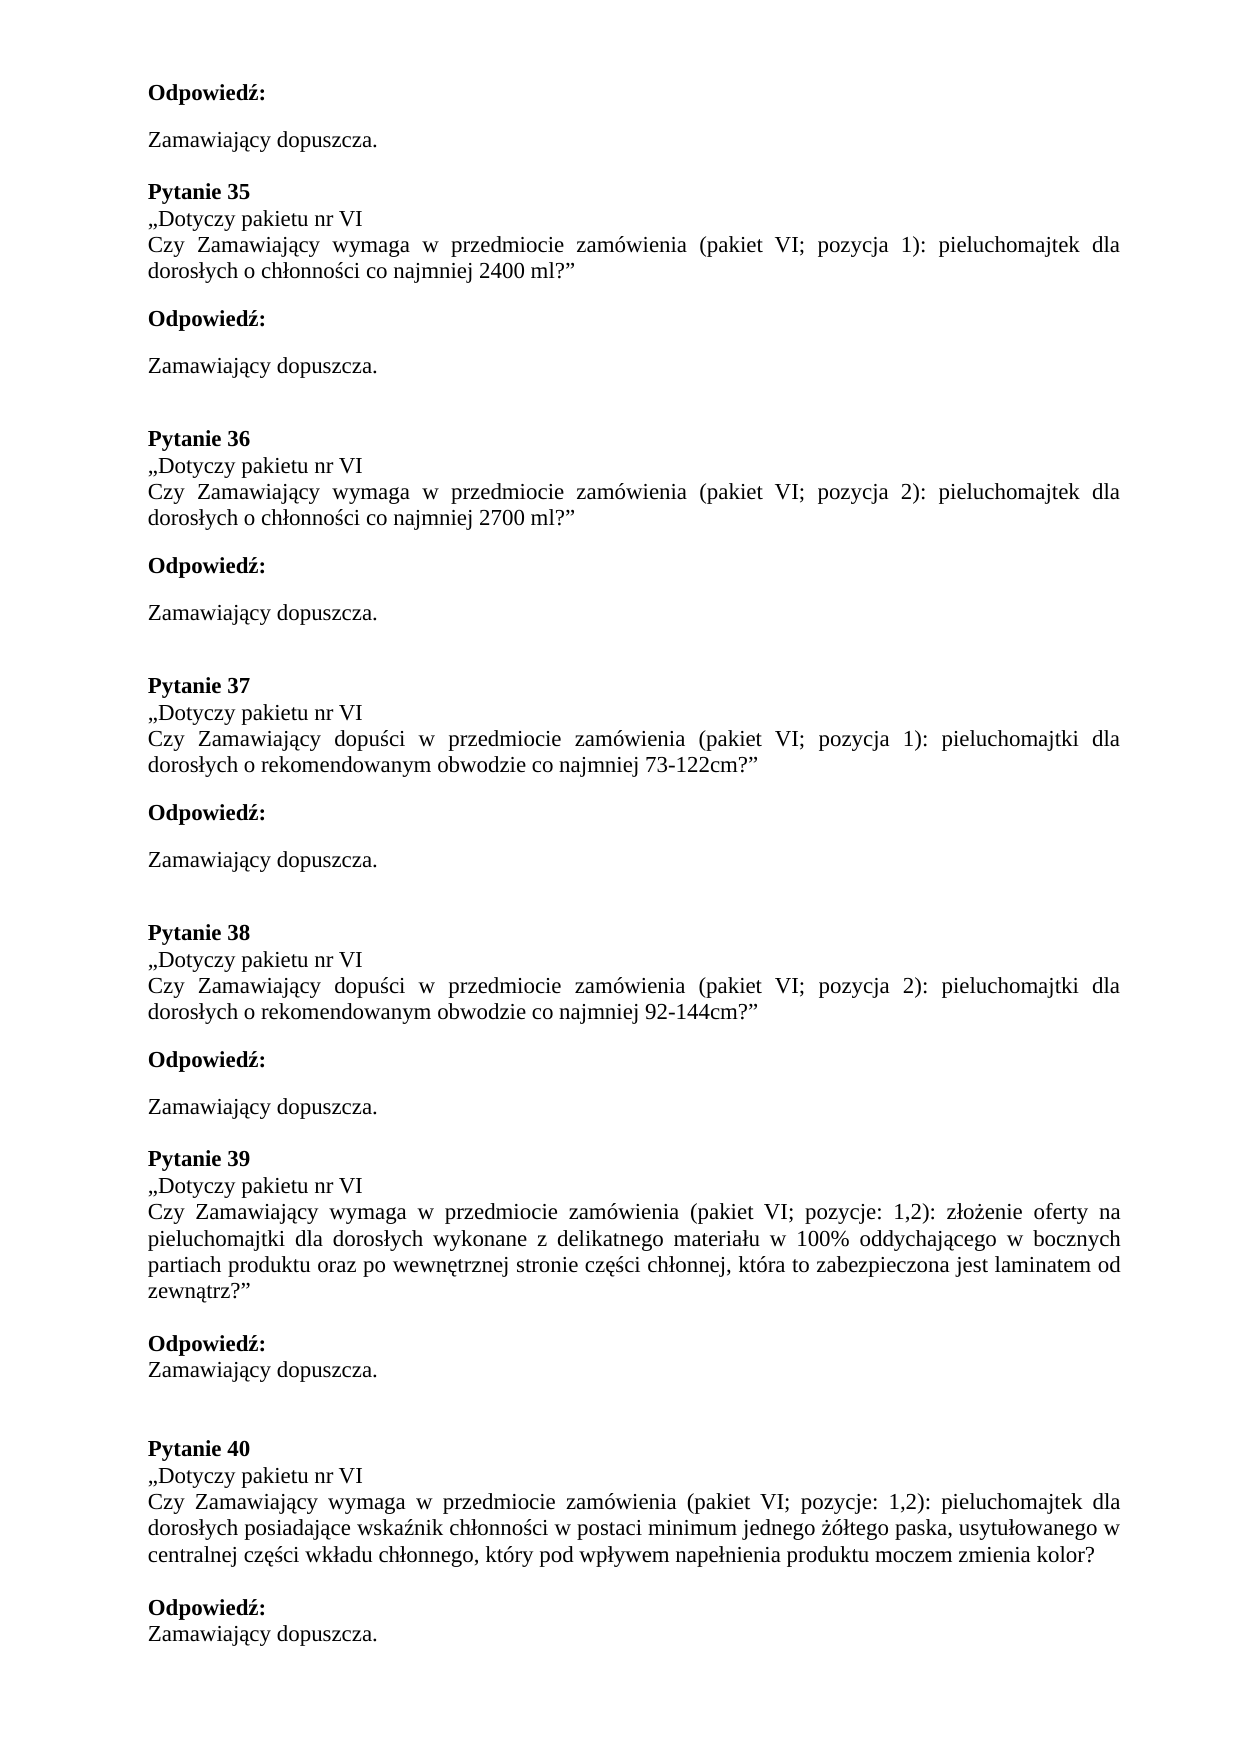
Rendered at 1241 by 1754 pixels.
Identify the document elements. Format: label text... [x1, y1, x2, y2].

text Zamawiający dopuszcza. [148, 1356, 1122, 1383]
text Pytanie 36 [148, 425, 1122, 452]
text Pytanie 39 [148, 1146, 1122, 1172]
list Odpowiedź: [148, 1046, 1122, 1072]
text Zamawiający dopuszcza. [148, 352, 1122, 378]
text Odpowiedź: [148, 1593, 1122, 1620]
list Odpowiedź: [148, 799, 1122, 825]
text „Dotyczy pakietu nr VI [148, 699, 1122, 725]
text Pytanie 35 [148, 178, 1122, 205]
text „Dotyczy pakietu nr VI [148, 1172, 1122, 1198]
list Odpowiedź: [148, 552, 1122, 578]
text Czy Zamawiający wymaga w przedmiocie zamówienia (pakiet VI; pozycje: 1,2): pieluchomajtek dla dorosłych posiadające wskaźnik chłonności w postaci minimum jednego żółtego paska, usytułowanego w centralnej części wkładu chłonnego, który pod wpływem napełnienia produktu moczem zmienia kolor? [148, 1488, 1122, 1567]
text Zamawiający dopuszcza. [148, 1093, 1122, 1119]
text „Dotyczy pakietu nr VI [148, 452, 1122, 478]
list Czy Zamawiający wymaga w przedmiocie zamówienia (pakiet VI; pozycja 1): pieluchomajtek dla dorosłych o chłonności co najmniej 2400 ml?” [148, 231, 1122, 284]
text Pytanie 40 [148, 1435, 1122, 1462]
text „Dotyczy pakietu nr VI [148, 205, 1122, 231]
text „Dotyczy pakietu nr VI [148, 1462, 1122, 1488]
list Odpowiedź: [148, 78, 1122, 105]
list Czy Zamawiający dopuści w przedmiocie zamówienia (pakiet VI; pozycja 1): pieluchomajtki dla dorosłych o rekomendowanym obwodzie co najmniej 73-122cm?” [148, 725, 1122, 778]
text Czy Zamawiający wymaga w przedmiocie zamówienia (pakiet VI; pozycje: 1,2): złożenie oferty na pieluchomajtki dla dorosłych wykonane z delikatnego materiału w 100% oddychającego w bocznych partiach produktu oraz po wewnętrznej stronie części chłonnej, która to zabezpieczona jest laminatem od zewnątrz?” [148, 1198, 1122, 1304]
text Zamawiający dopuszcza. [148, 599, 1122, 625]
list Czy Zamawiający wymaga w przedmiocie zamówienia (pakiet VI; pozycja 2): pieluchomajtek dla dorosłych o chłonności co najmniej 2700 ml?” [148, 478, 1122, 531]
text Zamawiający dopuszcza. [148, 846, 1122, 872]
text „Dotyczy pakietu nr VI [148, 946, 1122, 972]
list Czy Zamawiający dopuści w przedmiocie zamówienia (pakiet VI; pozycja 2): pieluchomajtki dla dorosłych o rekomendowanym obwodzie co najmniej 92-144cm?” [148, 972, 1122, 1025]
text Odpowiedź: [148, 1330, 1122, 1356]
text Zamawiający dopuszcza. [148, 1620, 1122, 1646]
text Pytanie 38 [148, 919, 1122, 946]
list Odpowiedź: [148, 305, 1122, 331]
text Pytanie 37 [148, 672, 1122, 699]
text Zamawiający dopuszcza. [148, 126, 1122, 152]
